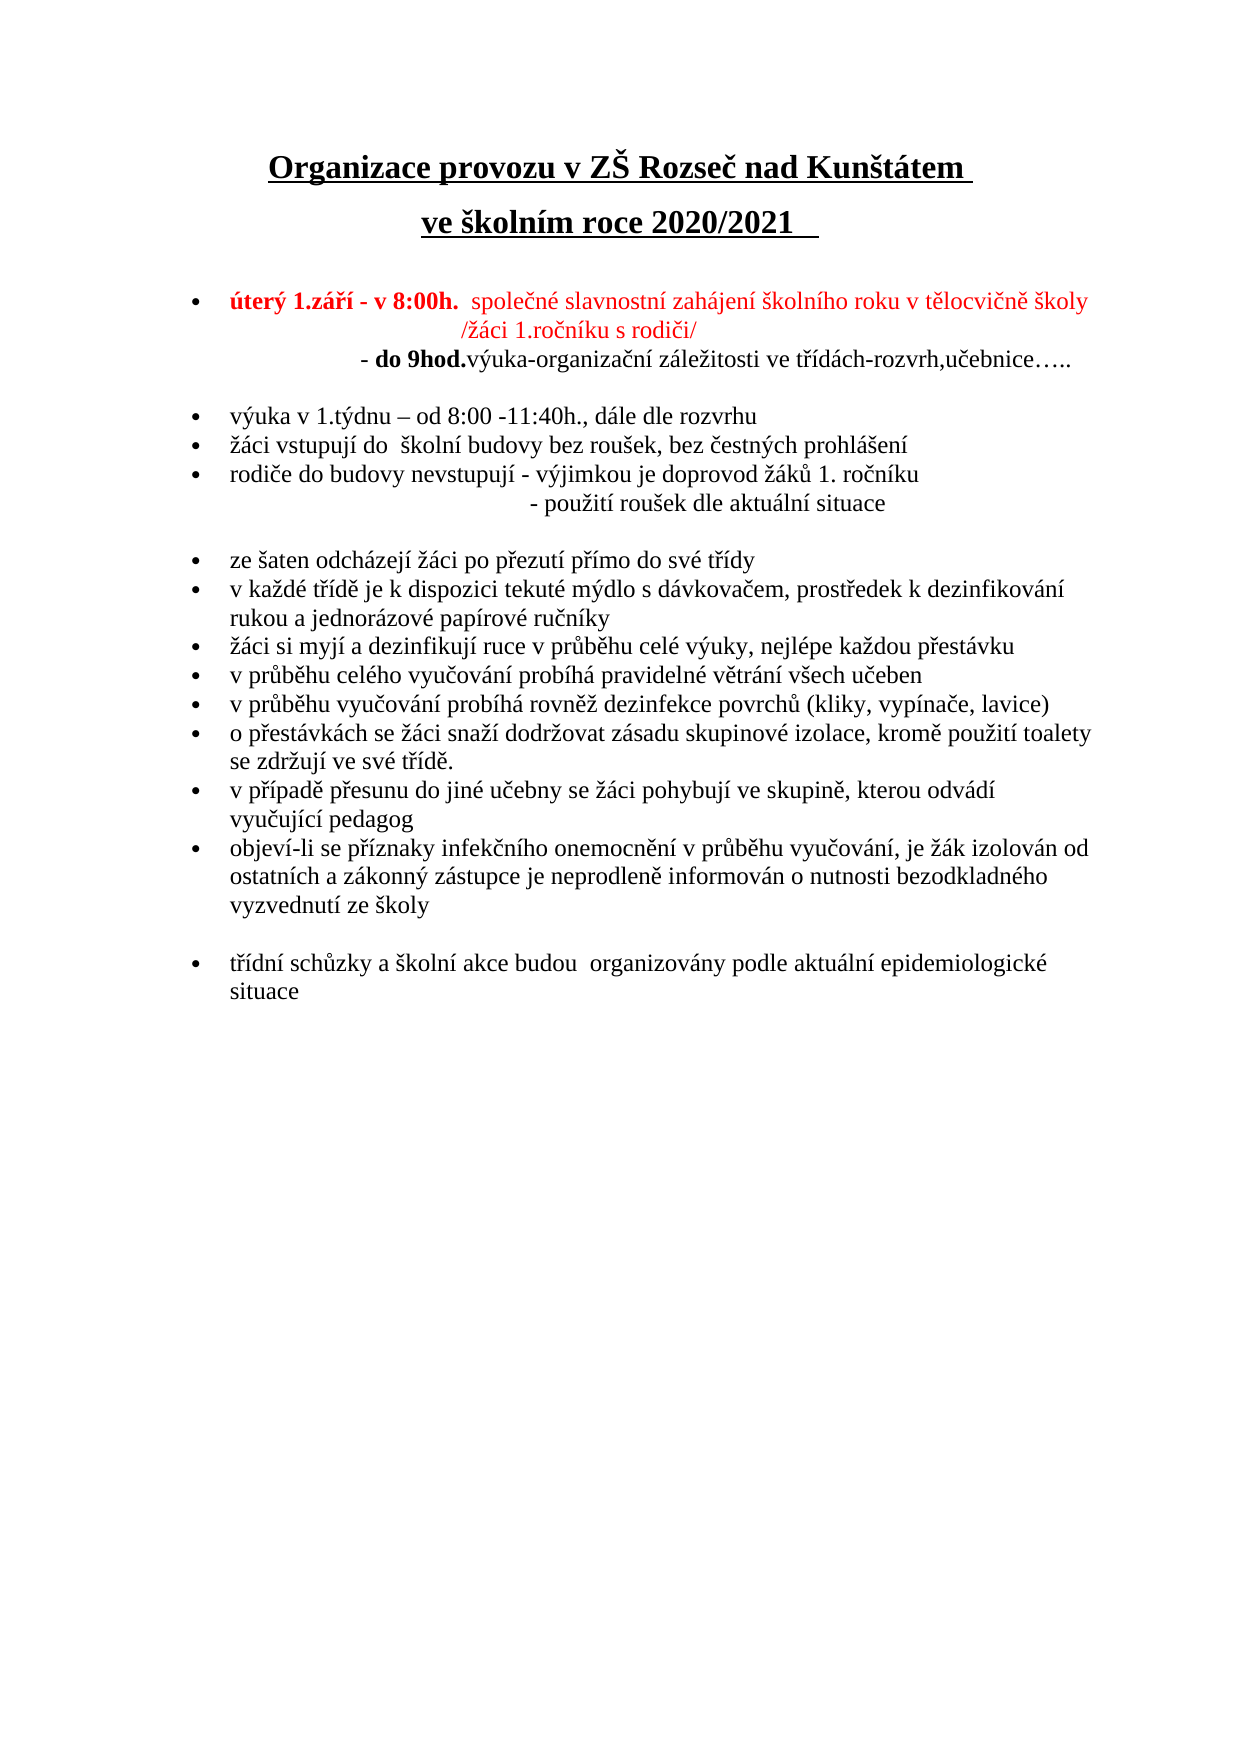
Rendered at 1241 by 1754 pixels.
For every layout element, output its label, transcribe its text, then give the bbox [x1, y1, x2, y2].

list úterý 1.září - v 8:00h. společné slavnostní zahájení školního roku v tělocvičně školy [192, 286, 1093, 315]
text - do 9hod.výuka-organizační záležitosti ve třídách-rozvrh,učebnice….. [148, 344, 1093, 373]
list v průběhu vyučování probíhá rovněž dezinfekce povrchů (kliky, vypínače, lavice) [192, 689, 1093, 718]
text - použití roušek dle aktuální situace [229, 488, 1093, 516]
list výuka v 1.týdnu – od 8:00 -11:40h., dále dle rozvrhu [192, 401, 1093, 430]
list v případě přesunu do jiné učebny se žáci pohybují ve skupině, kterou odvádí vyučující pedagog [192, 775, 1093, 833]
list rodiče do budovy nevstupují - výjimkou je doprovod žáků 1. ročníku [192, 459, 1093, 488]
list objeví-li se příznaky infekčního onemocnění v průběhu vyučování, je žák izolován od ostatních a zákonný zástupce je neprodleně informován o nutnosti bezodkladného vyzvednutí ze školy [192, 833, 1093, 919]
list žáci vstupují do školní budovy bez roušek, bez čestných prohlášení [192, 430, 1093, 459]
list v každé třídě je k dispozici tekuté mýdlo s dávkovačem, prostředek k dezinfikování rukou a jednorázové papírové ručníky [192, 574, 1093, 631]
list v průběhu celého vyučování probíhá pravidelné větrání všech učeben [192, 660, 1093, 689]
text ve školním roce 2020/2021 [148, 203, 1093, 241]
text /žáci 1.ročníku s rodiči/ [229, 315, 1093, 344]
list třídní schůzky a školní akce budou organizovány podle aktuální epidemiologické situace [192, 948, 1093, 1005]
list žáci si myjí a dezinfikují ruce v průběhu celé výuky, nejlépe každou přestávku [192, 631, 1093, 660]
text Organizace provozu v ZŠ Rozseč nad Kunštátem [148, 148, 1093, 186]
list ze šaten odcházejí žáci po přezutí přímo do své třídy [192, 545, 1093, 574]
list o přestávkách se žáci snaží dodržovat zásadu skupinové izolace, kromě použití toalety se zdržují ve své třídě. [192, 718, 1093, 775]
